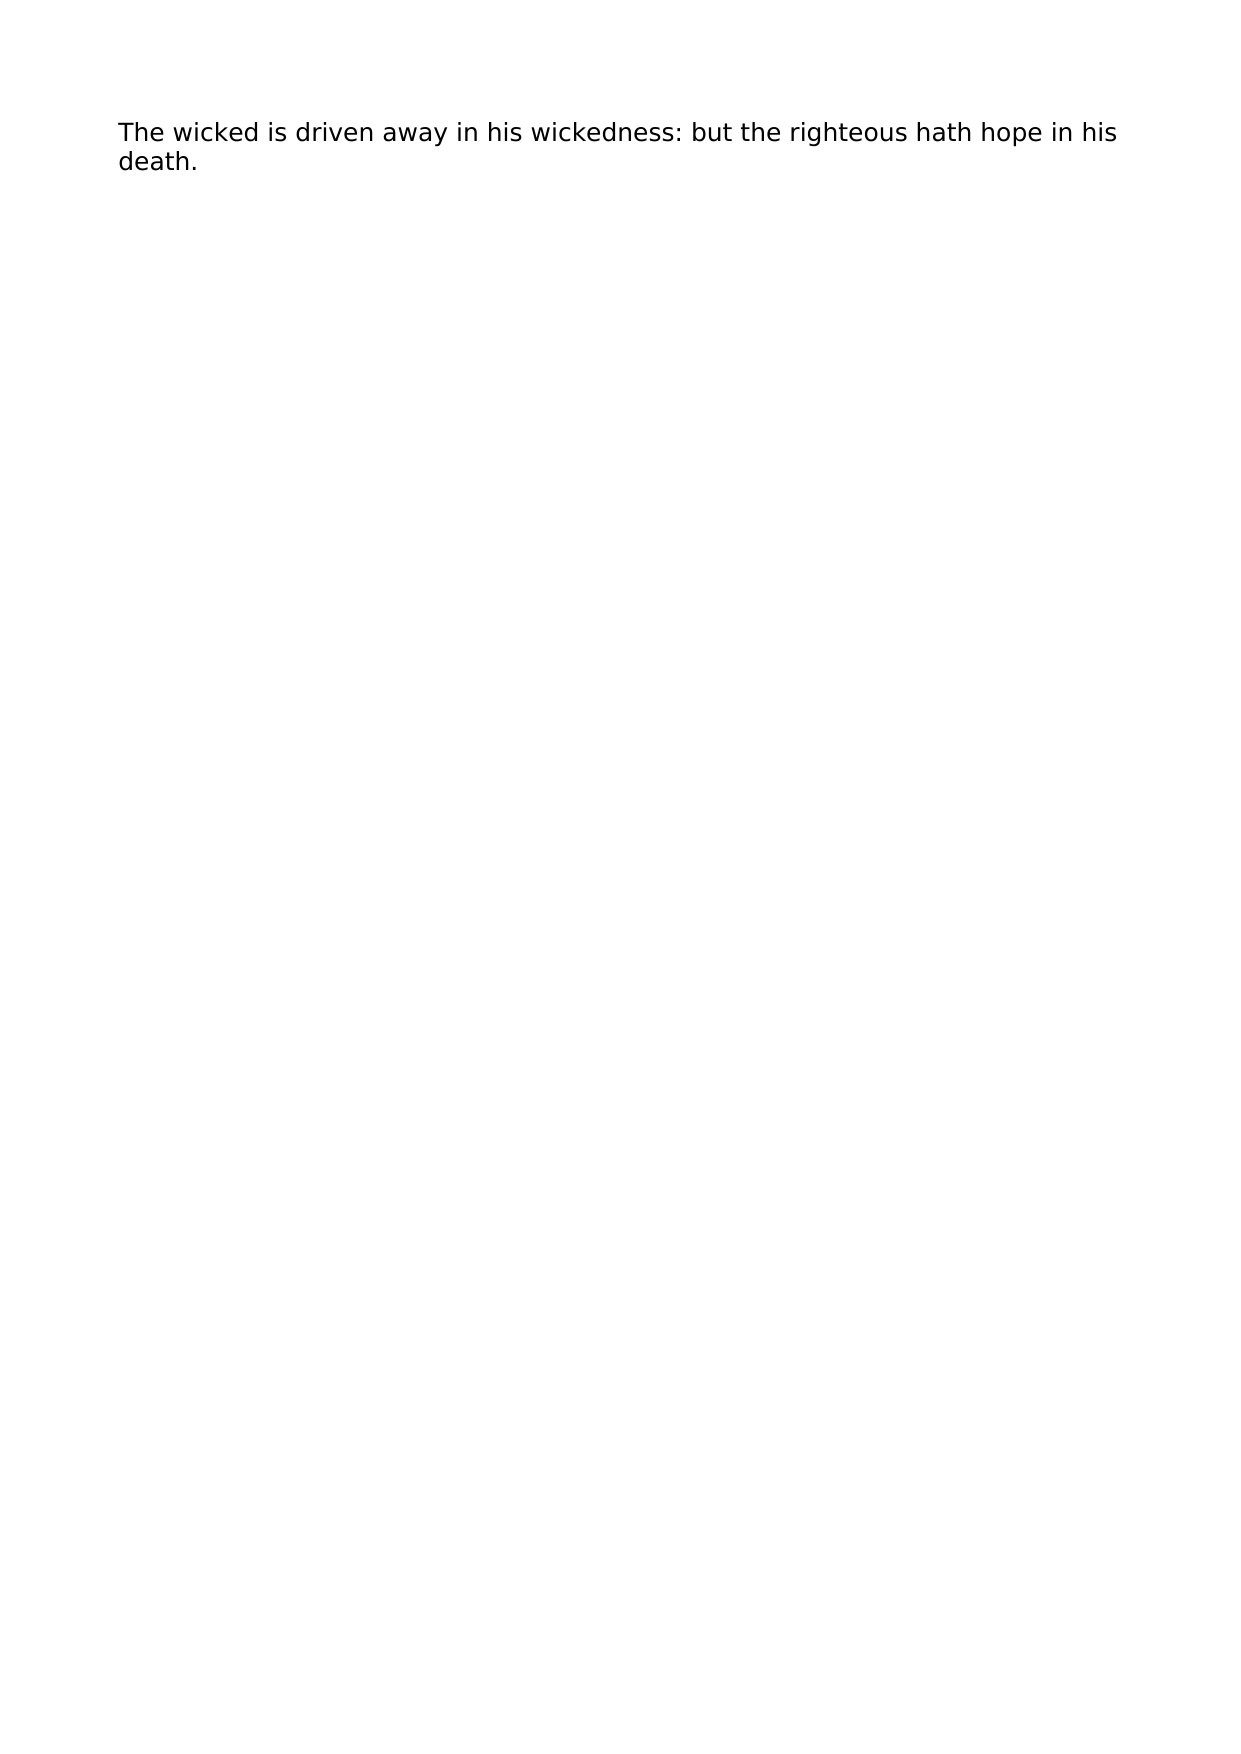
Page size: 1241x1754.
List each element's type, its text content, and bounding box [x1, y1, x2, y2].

text The wicked is driven away in his wickedness: but the righteous hath hope in his death. [118, 118, 1122, 176]
